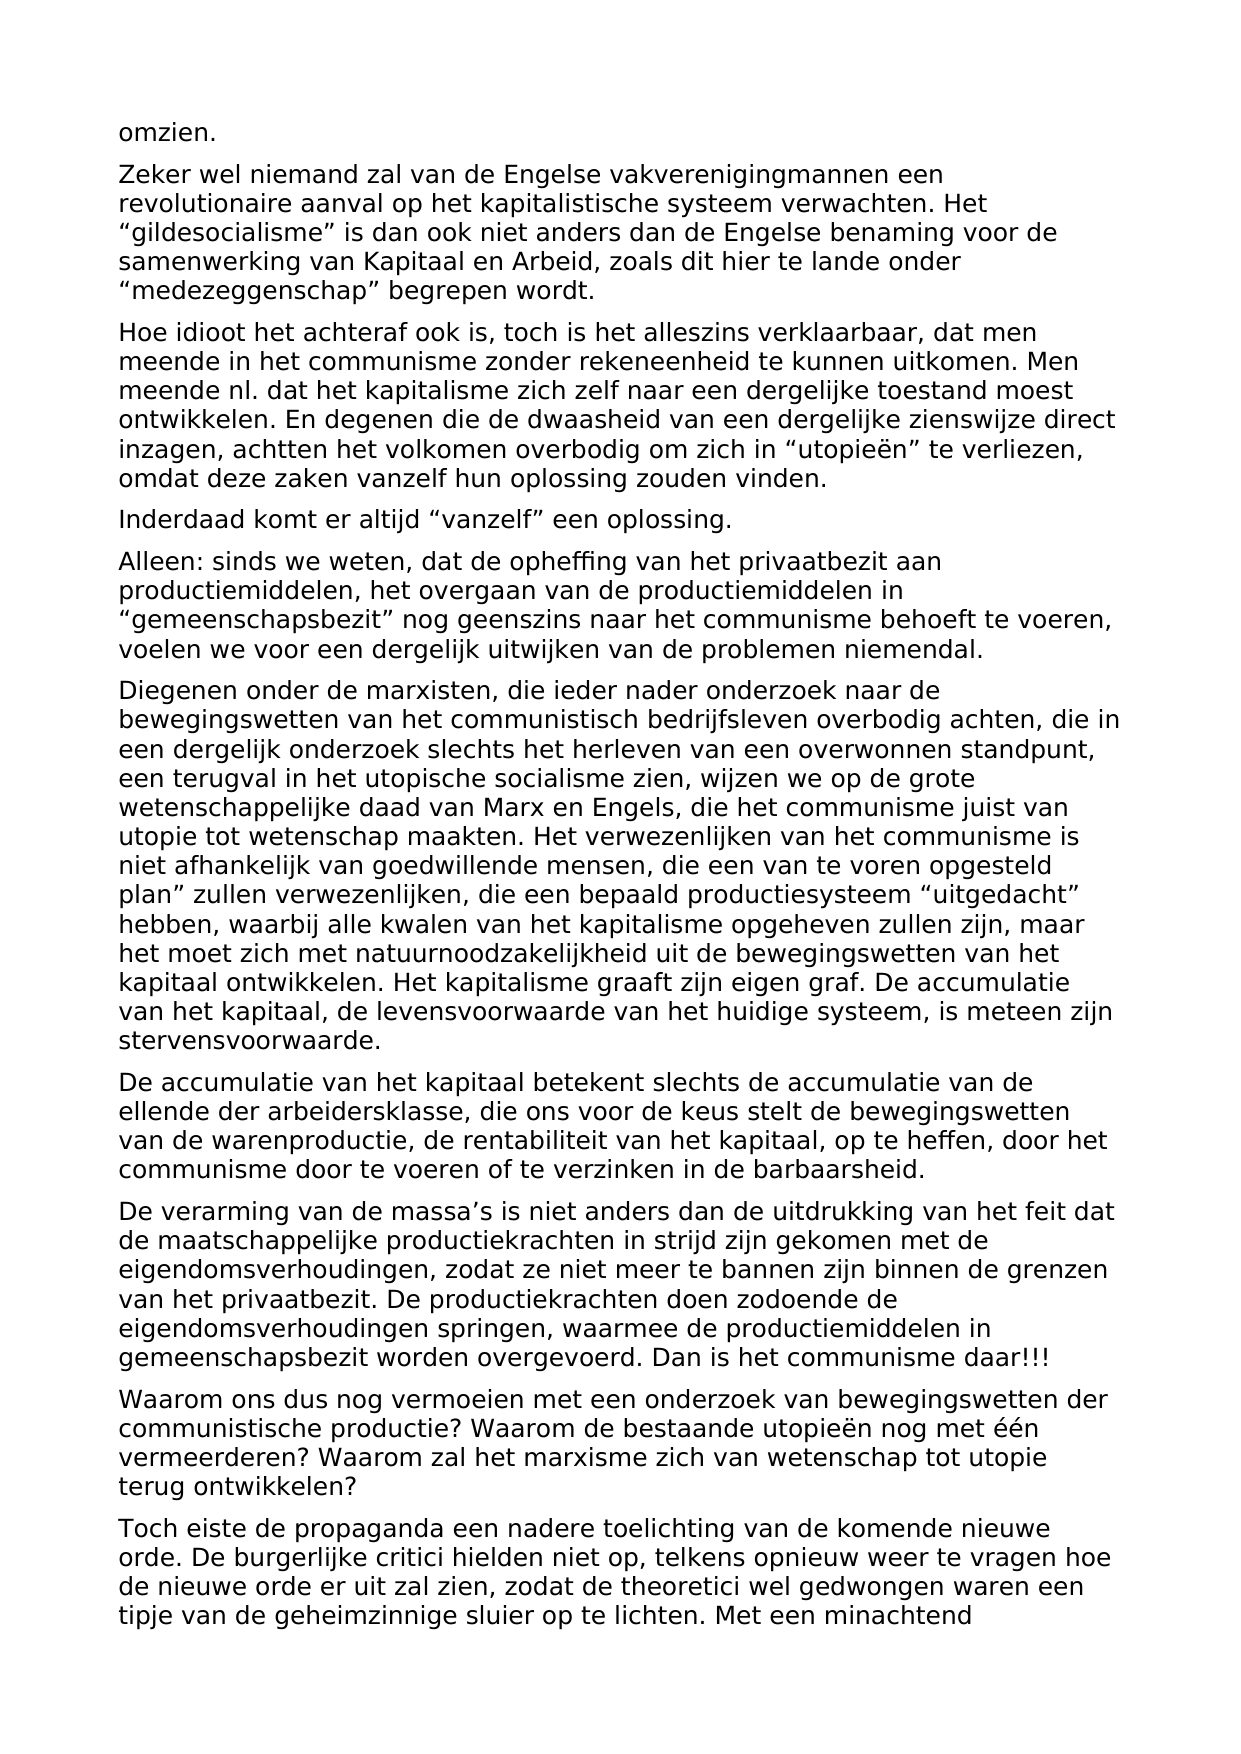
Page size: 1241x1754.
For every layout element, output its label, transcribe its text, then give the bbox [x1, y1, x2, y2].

text Zeker wel niemand zal van de Engelse vakverenigingmannen een revolutionaire aanval op het kapitalistische systeem verwachten. Het “gildesocialisme” is dan ook niet anders dan de Engelse benaming voor de samenwerking van Kapitaal en Arbeid, zoals dit hier te lande onder “medezeggenschap” begrepen wordt. [118, 160, 1122, 306]
text De accumulatie van het kapitaal betekent slechts de accumulatie van de ellende der arbeidersklasse, die ons voor de keus stelt de bewegingswetten van de warenproductie, de rentabiliteit van het kapitaal, op te heffen, door het communisme door te voeren of te verzinken in de barbaarsheid. [118, 1068, 1122, 1185]
text Waarom ons dus nog vermoeien met een onderzoek van bewegingswetten der communistische productie? Waarom de bestaande utopieën nog met één vermeerderen? Waarom zal het marxisme zich van wetenschap tot utopie terug ontwikkelen? [118, 1385, 1122, 1501]
text Alleen: sinds we weten, dat de opheffing van het privaatbezit aan productiemiddelen, het overgaan van de productiemiddelen in “gemeenschapsbezit” nog geenszins naar het communisme behoeft te voeren, voelen we voor een dergelijk uitwijken van de problemen niemendal. [118, 547, 1122, 664]
text omzien. [118, 118, 1122, 147]
text Toch eiste de propaganda een nadere toelichting van de komende nieuwe orde. De burgerlijke critici hielden niet op, telkens opnieuw weer te vragen hoe de nieuwe orde er uit zal zien, zodat de theoretici wel gedwongen waren een tipje van de geheimzinnige sluier op te lichten. Met een minachtend [118, 1514, 1122, 1631]
text Hoe idioot het achteraf ook is, toch is het alleszins verklaarbaar, dat men meende in het communisme zonder rekeneenheid te kunnen uitkomen. Men meende nl. dat het kapitalisme zich zelf naar een dergelijke toestand moest ontwikkelen. En degenen die de dwaasheid van een dergelijke zienswijze direct inzagen, achtten het volkomen overbodig om zich in “utopieën” te verliezen, omdat deze zaken vanzelf hun oplossing zouden vinden. [118, 318, 1122, 493]
text Diegenen onder de marxisten, die ieder nader onderzoek naar de bewegingswetten van het communistisch bedrijfsleven overbodig achten, die in een dergelijk onderzoek slechts het herleven van een overwonnen standpunt, een terugval in het utopische socialisme zien, wijzen we op de grote wetenschappelijke daad van Marx en Engels, die het communisme juist van utopie tot wetenschap maakten. Het verwezenlijken van het communisme is niet afhankelijk van goedwillende mensen, die een van te voren opgesteld plan” zullen verwezenlijken, die een bepaald productiesysteem “uitgedacht” hebben, waarbij alle kwalen van het kapitalisme opgeheven zullen zijn, maar het moet zich met natuurnoodzakelijkheid uit de bewegingswetten van het kapitaal ontwikkelen. Het kapitalisme graaft zijn eigen graf. De accumulatie van het kapitaal, de levensvoorwaarde van het huidige systeem, is meteen zijn stervensvoorwaarde. [118, 676, 1122, 1056]
text De verarming van de massa’s is niet anders dan de uitdrukking van het feit dat de maatschappelijke productiekrachten in strijd zijn gekomen met de eigendomsverhoudingen, zodat ze niet meer te bannen zijn binnen de grenzen van het privaatbezit. De productiekrachten doen zodoende de eigendomsverhoudingen springen, waarmee de productiemiddelen in gemeenschapsbezit worden overgevoerd. Dan is het communisme daar!!! [118, 1197, 1122, 1372]
text Inderdaad komt er altijd “vanzelf” een oplossing. [118, 506, 1122, 535]
